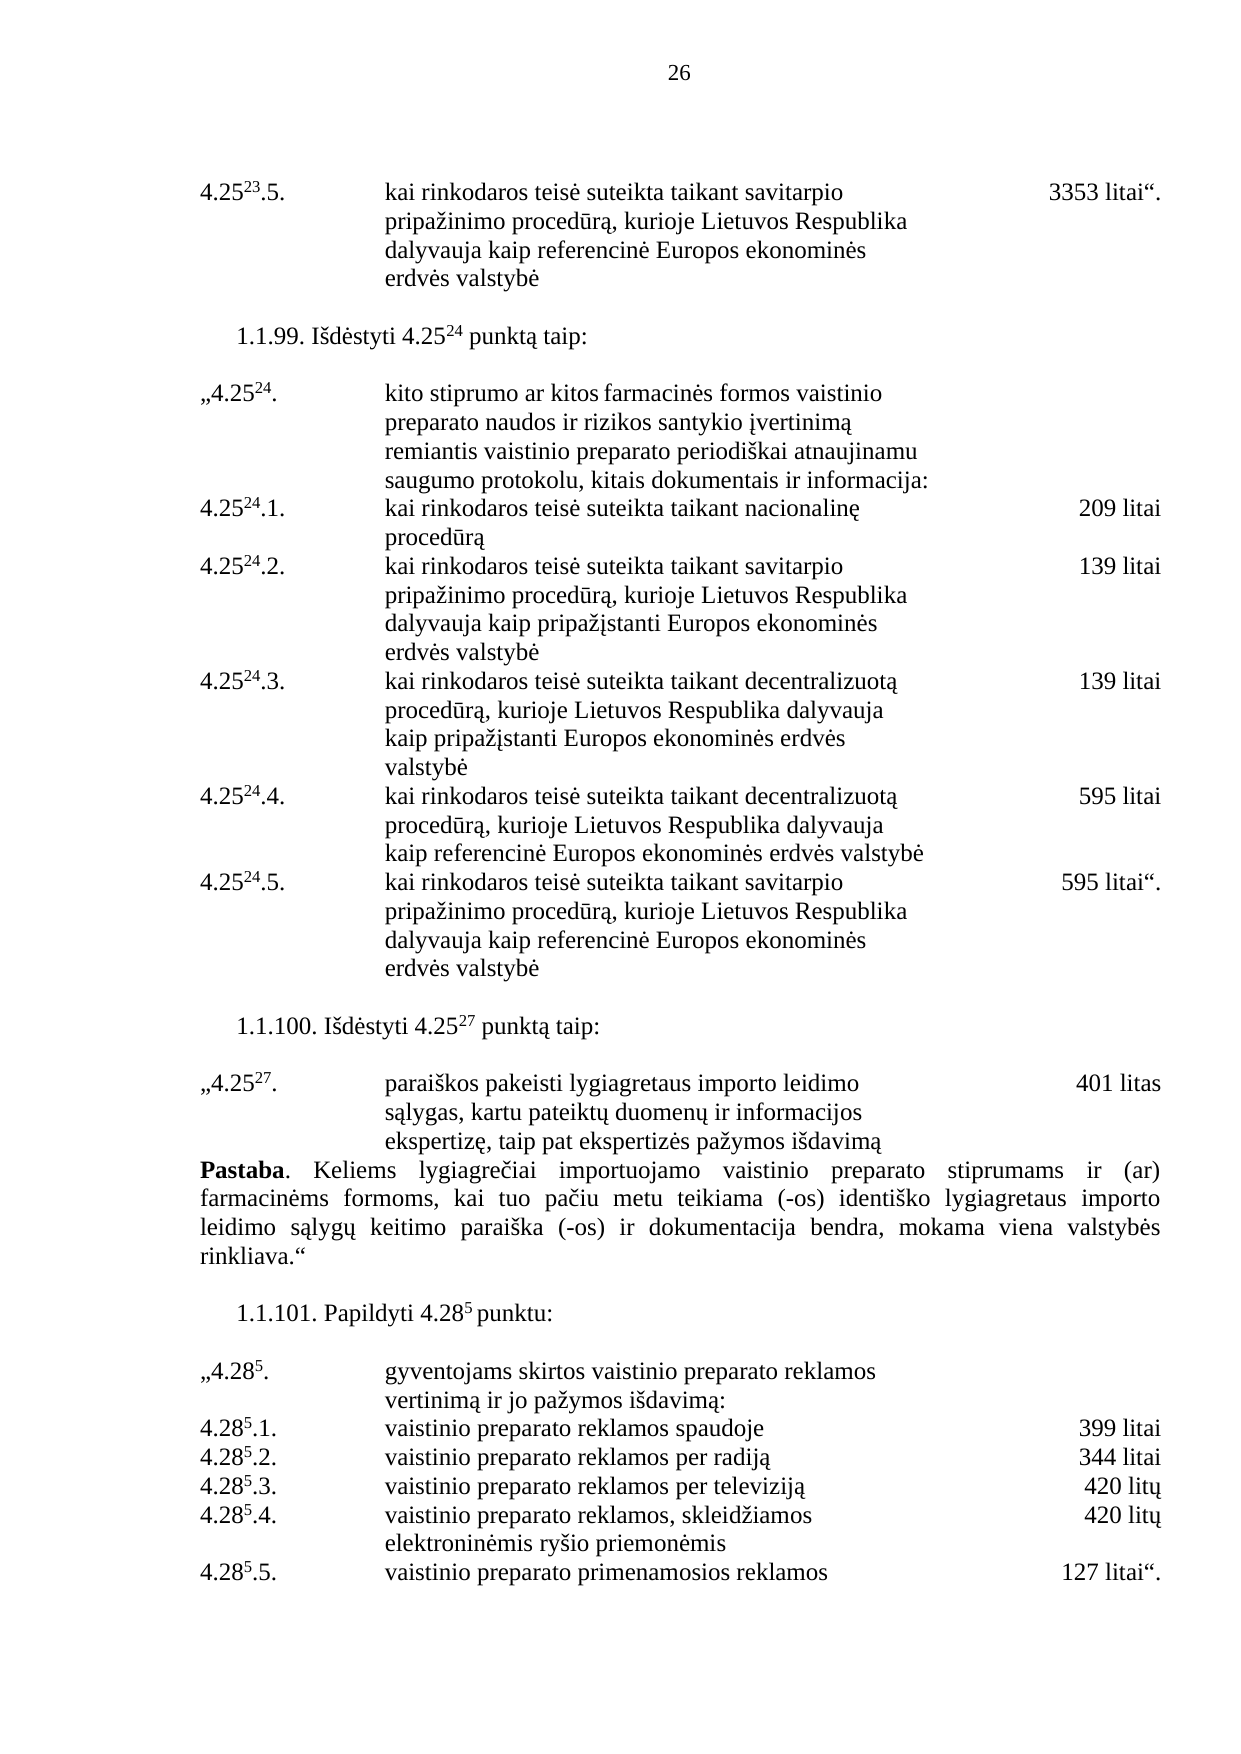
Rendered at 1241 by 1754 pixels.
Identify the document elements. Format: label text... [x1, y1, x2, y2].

table_cell 4.2524.5. [189, 867, 373, 982]
table_cell 3353 litai“. [943, 177, 1172, 292]
table_header „4.2527. [189, 1069, 373, 1155]
table_cell 139 litai [943, 551, 1172, 666]
table_cell vaistinio preparato reklamos, skleidžiamos elektroninėmis ryšio priemonėmis [373, 1500, 943, 1557]
table_cell vaistinio preparato primenamosios reklamos [373, 1557, 943, 1586]
table_cell 4.285.4. [189, 1500, 373, 1557]
table_cell kai rinkodaros teisė suteikta taikant decentralizuotą procedūrą, kurioje Lietuvos Respublika dalyvauja kaip pripažįstanti Europos ekonominės erdvės valstybė [373, 666, 943, 781]
text 1.1.101. Papildyti 4.285 punktu: [177, 1298, 1181, 1327]
table_cell 127 litai“. [943, 1557, 1172, 1586]
table_header kito stiprumo ar kitos farmacinės formos vaistinio preparato naudos ir rizikos santykio įvertinimą remiantis vaistinio preparato periodiškai atnaujinamu saugumo protokolu, kitais dokumentais ir informacija: [373, 379, 943, 493]
table_cell 4.2524.4. [189, 781, 373, 867]
table_cell 4.2524.3. [189, 666, 373, 781]
table_cell 4.285.2. [189, 1442, 373, 1471]
table_cell 4.285.3. [189, 1471, 373, 1500]
table_cell Pastaba. Keliems lygiagrečiai importuojamo vaistinio preparato stiprumams ir (ar) farmacinėms formoms, kai tuo pačiu metu teikiama (-os) identiško lygiagretaus importo leidimo sąlygų keitimo paraiška (-os) ir dokumentacija bendra, mokama viena valstybės rinkliava.“ [189, 1155, 1172, 1270]
table_cell 420 litų [943, 1471, 1172, 1500]
table_cell vaistinio preparato reklamos spaudoje [373, 1414, 943, 1442]
text 1.1.99. Išdėstyti 4.2524 punktą taip: [177, 321, 1181, 350]
table_cell vaistinio preparato reklamos per televiziją [373, 1471, 943, 1500]
table_cell 4.285.5. [189, 1557, 373, 1586]
text 1.1.100. Išdėstyti 4.2527 punktą taip: [177, 1011, 1181, 1040]
table_cell 420 litų [943, 1500, 1172, 1557]
table_header gyventojams skirtos vaistinio preparato reklamos vertinimą ir jo pažymos išdavimą: [373, 1356, 943, 1413]
table_header [943, 1356, 1172, 1413]
table_cell kai rinkodaros teisė suteikta taikant savitarpio pripažinimo procedūrą, kurioje Lietuvos Respublika dalyvauja kaip referencinė Europos ekonominės erdvės valstybė [373, 177, 943, 292]
table_cell 344 litai [943, 1442, 1172, 1471]
table_cell 595 litai [943, 781, 1172, 867]
table_cell 4.285.1. [189, 1414, 373, 1442]
table_header paraiškos pakeisti lygiagretaus importo leidimo sąlygas, kartu pateiktų duomenų ir informacijos ekspertizę, taip pat ekspertizės pažymos išdavimą [373, 1069, 943, 1155]
table_header [943, 379, 1172, 493]
table_cell 4.2524.2. [189, 551, 373, 666]
table_cell 4.2523.5. [189, 177, 373, 292]
table_cell 4.2524.1. [189, 494, 373, 551]
table_header „4.285. [189, 1356, 373, 1413]
table_header „4.2524. [189, 379, 373, 493]
table_cell kai rinkodaros teisė suteikta taikant savitarpio pripažinimo procedūrą, kurioje Lietuvos Respublika dalyvauja kaip pripažįstanti Europos ekonominės erdvės valstybė [373, 551, 943, 666]
table_cell kai rinkodaros teisė suteikta taikant nacionalinę procedūrą [373, 494, 943, 551]
table_cell 399 litai [943, 1414, 1172, 1442]
table_cell kai rinkodaros teisė suteikta taikant decentralizuotą procedūrą, kurioje Lietuvos Respublika dalyvauja kaip referencinė Europos ekonominės erdvės valstybė [373, 781, 943, 867]
table_header 401 litas [943, 1069, 1172, 1155]
table_cell 595 litai“. [943, 867, 1172, 982]
table_cell 209 litai [943, 494, 1172, 551]
table_cell 139 litai [943, 666, 1172, 781]
table_cell kai rinkodaros teisė suteikta taikant savitarpio pripažinimo procedūrą, kurioje Lietuvos Respublika dalyvauja kaip referencinė Europos ekonominės erdvės valstybė [373, 867, 943, 982]
table_cell vaistinio preparato reklamos per radiją [373, 1442, 943, 1471]
